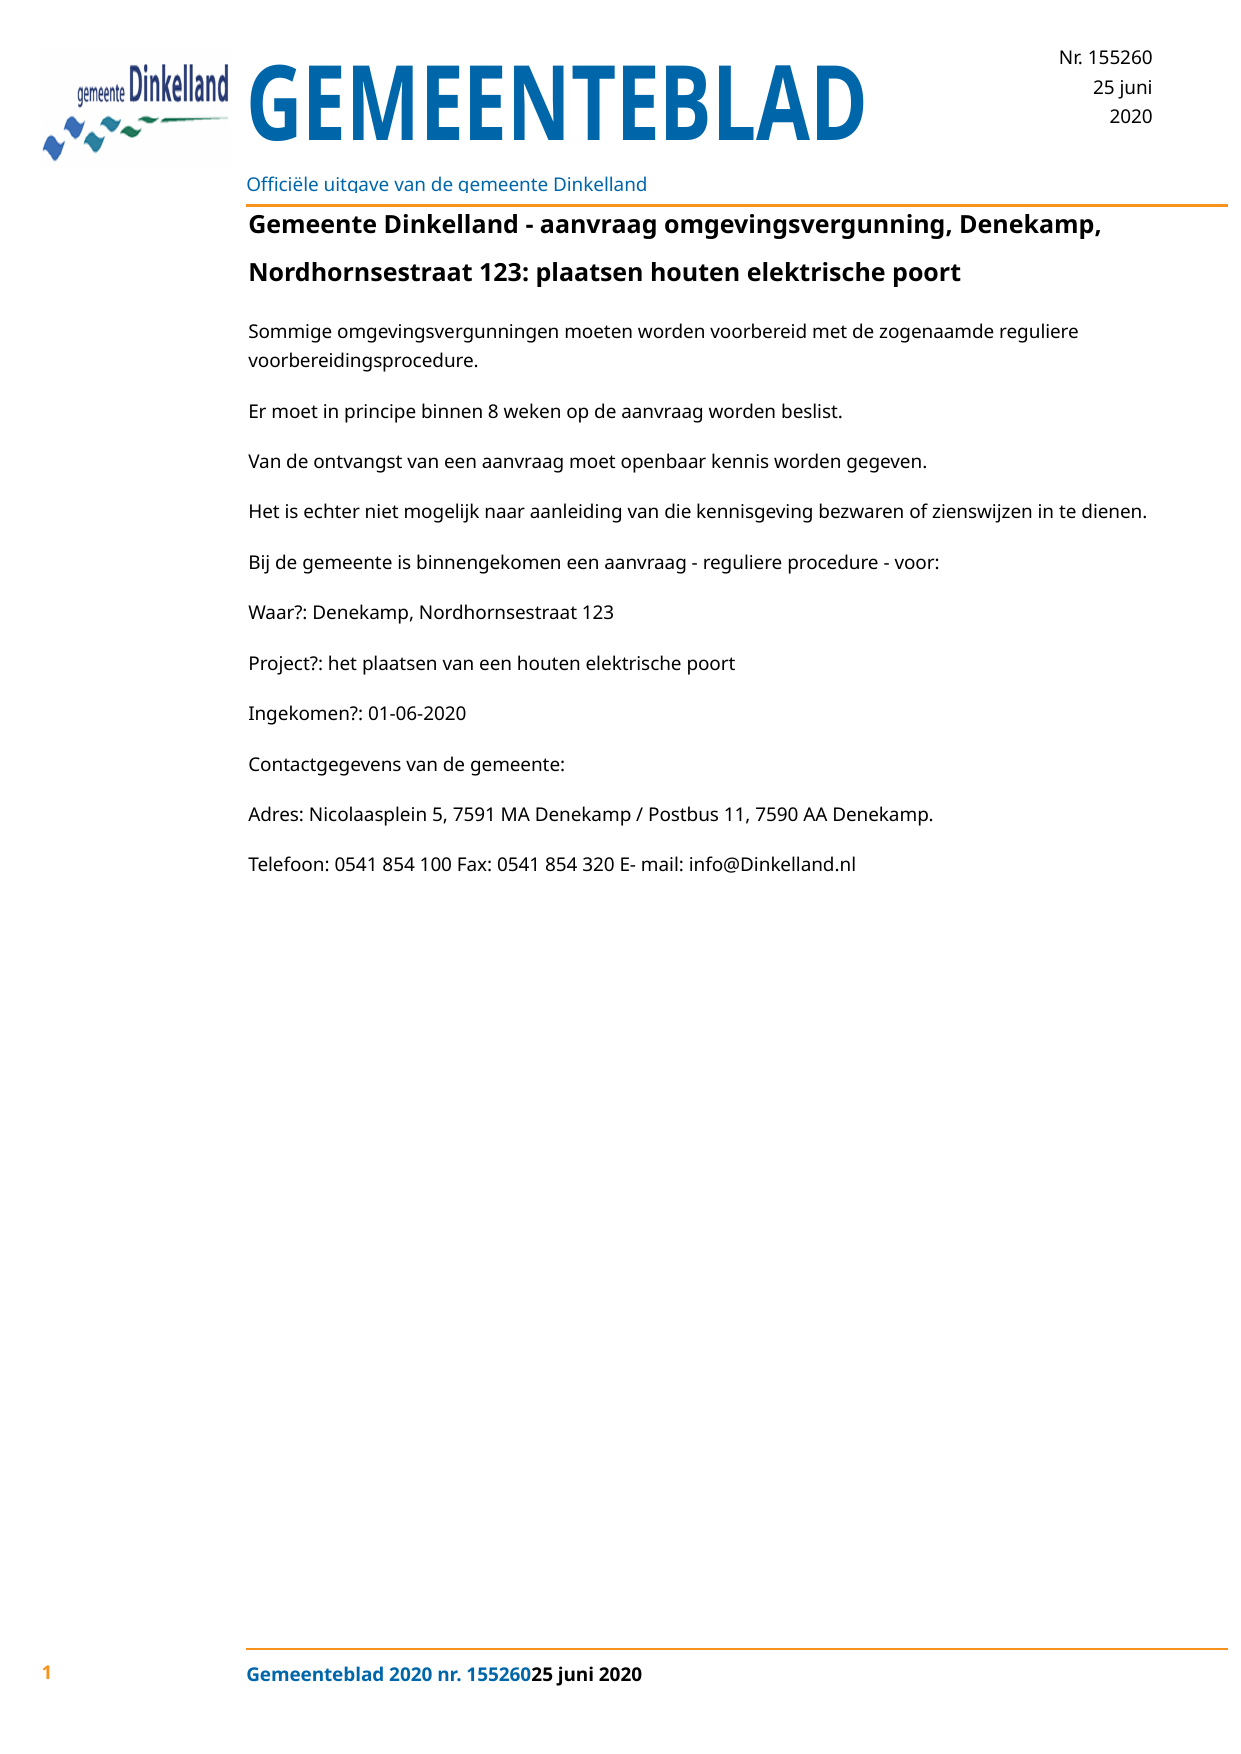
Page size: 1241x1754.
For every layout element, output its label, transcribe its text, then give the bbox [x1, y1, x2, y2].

text Ingekomen?: 01-06-2020 [248, 700, 1152, 726]
text Gemeente Dinkelland - aanvraag omgevingsvergunning, Denekamp, Nordhornsestraat 123: plaatsen houten elektrische poort [248, 207, 1152, 288]
text Van de ontvangst van een aanvraag moet openbaar kennis worden gegeven. [248, 448, 1152, 474]
text Het is echter niet mogelijk naar aanleiding van die kennisgeving bezwaren of zienswijzen in te dienen. [248, 499, 1152, 524]
text Bij de gemeente is binnengekomen een aanvraag - reguliere procedure - voor: [248, 549, 1152, 575]
text Waar?: Denekamp, Nordhornsestraat 123 [248, 599, 1152, 625]
picture [41, 47, 231, 172]
text Sommige omgevingsvergunningen moeten worden voorbereid met de zogenaamde reguliere voorbereidingsprocedure. [248, 318, 1152, 373]
text Adres: Nicolaasplein 5, 7591 MA Denekamp / Postbus 11, 7590 AA Denekamp. [248, 801, 1152, 827]
text Contactgegevens van de gemeente: [248, 751, 1152, 777]
text Telefoon: 0541 854 100 Fax: 0541 854 320 E- mail: info@Dinkelland.nl [248, 852, 1152, 877]
text Project?: het plaatsen van een houten elektrische poort [248, 650, 1152, 676]
text Er moet in principe binnen 8 weken op de aanvraag worden beslist. [248, 398, 1152, 424]
